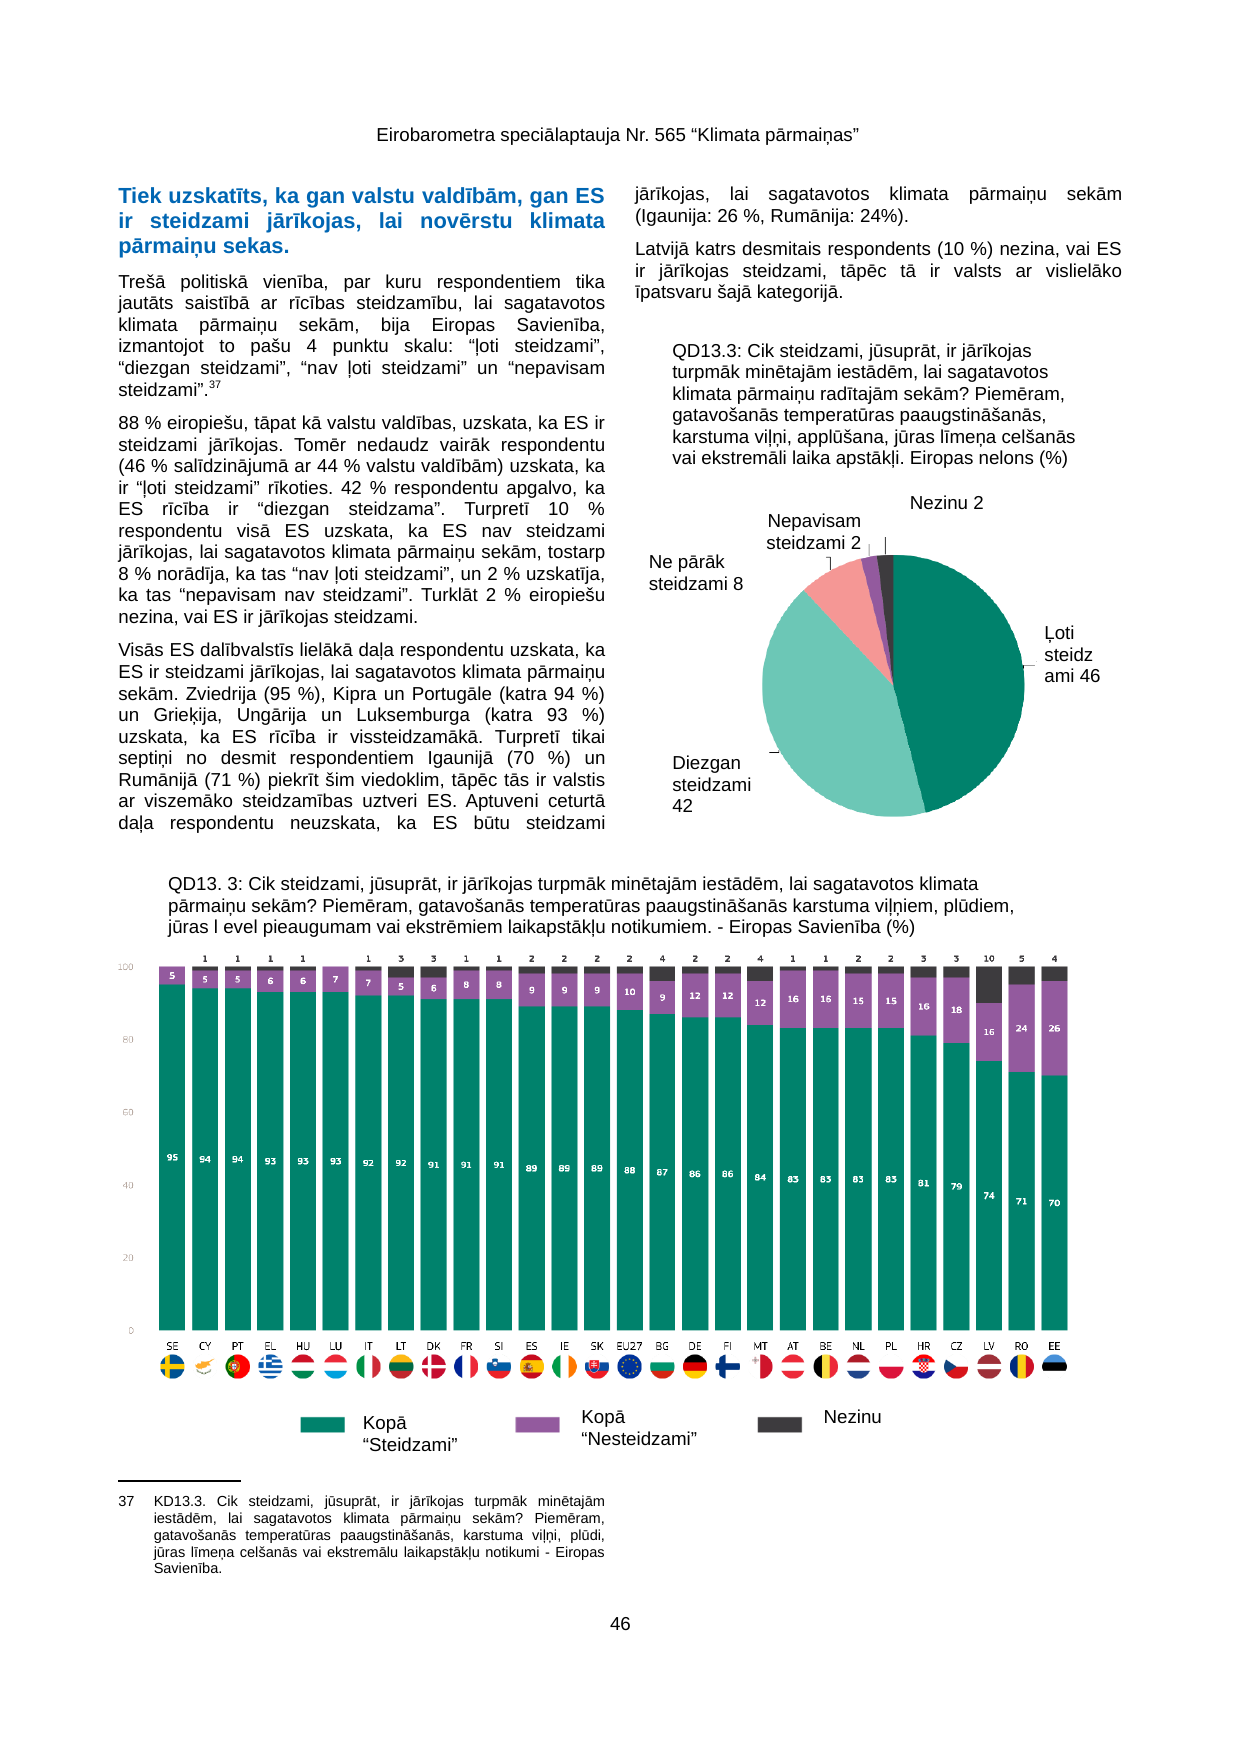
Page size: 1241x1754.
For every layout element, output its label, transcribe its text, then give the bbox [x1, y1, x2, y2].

text Trešā politiskā vienība, par kuru respondentiem tika jautāts saistībā ar rīcības steidzamību, lai sagatavotos klimata pārmaiņu sekām, bija Eiropas Savienība, izmantojot to pašu 4 punktu skalu: “ļoti steidzami”, “diezgan steidzami”, “nav ļoti steidzami” un “nepavisam steidzami”. [118, 271, 605, 400]
text KD13.3. Cik steidzami, jūsuprāt, ir jārīkojas turpmāk minētajām iestādēm, lai sagatavotos klimata pārmaiņu sekām? Piemēram, gatavošanās temperatūras paaugstināšanās, karstuma viļņi, plūdi, jūras līmeņa celšanās vai ekstremālu laikapstākļu notikumi - Eiropas Savienība. [118, 1493, 605, 1577]
text jārīkojas, lai sagatavotos klimata pārmaiņu sekām (Igaunija: 26 %, Rumānija: 24%). [635, 183, 1122, 226]
text Tiek uzskatīts, ka gan valstu valdībām, gan ES ir steidzami jārīkojas, lai novērstu klimata pārmaiņu sekas. [118, 183, 605, 259]
picture [111, 946, 1084, 1384]
picture [756, 531, 1042, 830]
text 88 % eiropiešu, tāpat kā valstu valdības, uzskata, ka ES ir steidzami jārīkojas. Tomēr nedaudz vairāk respondentu (46 % salīdzinājumā ar 44 % valstu valdībām) uzskata, ka ir “ļoti steidzami” rīkoties. 42 % respondentu apgalvo, ka ES rīcība ir “diezgan steidzama”. Turpretī 10 % respondentu visā ES uzskata, ka ES nav steidzami jārīkojas, lai sagatavotos klimata pārmaiņu sekām, tostarp 8 % norādīja, ka tas “nav ļoti steidzami”, un 2 % uzskatīja, ka tas “nepavisam nav steidzami”. Turklāt 2 % eiropiešu nezina, vai ES ir jārīkojas steidzami. [118, 412, 605, 627]
picture [283, 1395, 809, 1441]
text Visās ES dalībvalstīs lielākā daļa respondentu uzskata, ka ES ir steidzami jārīkojas, lai sagatavotos klimata pārmaiņu sekām. Zviedrija (95 %), Kipra un Portugāle (katra 94 %) un Grieķija, Ungārija un Luksemburga (katra 93 %) uzskata, ka ES rīcība ir vissteidzamākā. Turpretī tikai septiņi no desmit respondentiem Igaunijā (70 %) un Rumānijā (71 %) piekrīt šim viedoklim, tāpēc tās ir valstis ar viszemāko steidzamības uztveri ES. Aptuveni ceturtā daļa respondentu neuzskata, ka ES būtu steidzami [118, 639, 605, 833]
text Latvijā katrs desmitais respondents (10 %) nezina, vai ES ir jārīkojas steidzami, tāpēc tā ir valsts ar vislielāko īpatsvaru šajā kategorijā. [635, 238, 1122, 303]
